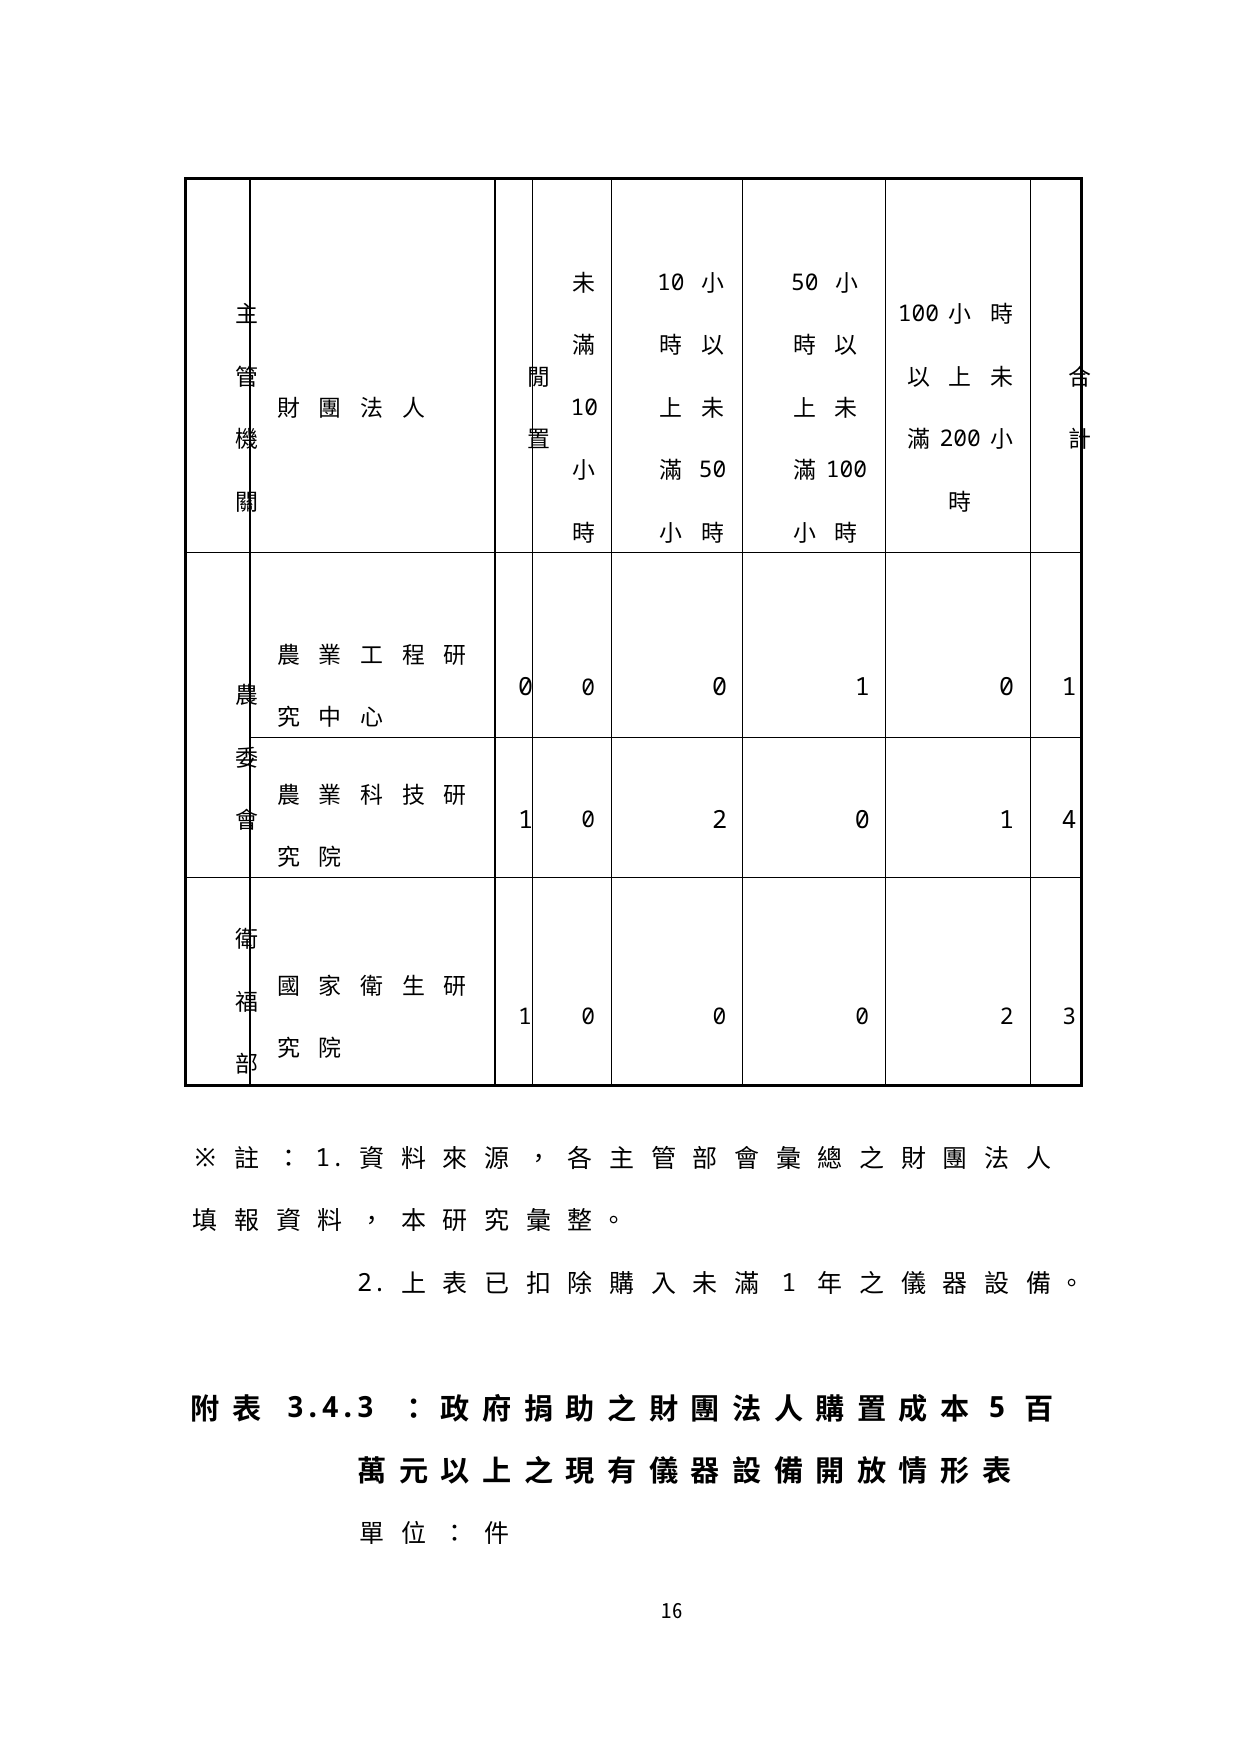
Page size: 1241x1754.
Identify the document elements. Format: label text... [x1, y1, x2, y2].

table_header 閒置 [496, 180, 532, 552]
table_cell 1 [496, 878, 532, 1083]
table_cell 農委會 [187, 553, 249, 877]
table_cell 1 [886, 738, 1030, 877]
table_cell 0 [496, 553, 532, 737]
table_header 100小時以上未滿200小時 [886, 180, 1030, 552]
table_cell 4 [1031, 738, 1080, 877]
table_header 50小時以上未滿100小時 [743, 180, 885, 552]
table_cell 0 [612, 553, 742, 737]
table_cell 1 [496, 738, 532, 877]
table_header 主管機關 [187, 180, 249, 552]
table_cell 0 [743, 878, 885, 1083]
table_cell 0 [886, 553, 1030, 737]
text 附表3.4.3：政府捐助之財團法人購置成本5百萬元以上之現有儀器設備開放情形表 單位：件 [181, 1365, 1059, 1552]
text ※註：1.資料來源，各主管部會彙總之財團法人填報資料，本研究彙整。 [184, 1115, 1059, 1240]
table_cell 衛福部 [187, 878, 249, 1083]
table_cell 1 [1031, 553, 1080, 737]
table_cell 2 [886, 878, 1030, 1083]
table_cell 0 [533, 553, 611, 737]
table_cell 0 [533, 738, 611, 877]
table_header 未滿10小時 [533, 180, 611, 552]
text 2.上表已扣除購入未滿1年之儀器設備。 [184, 1240, 1059, 1302]
table_cell 0 [533, 878, 611, 1083]
table_cell 3 [1031, 878, 1080, 1083]
table_cell 2 [612, 738, 742, 877]
table_cell 1 [743, 553, 885, 737]
table_cell 農業科技研究院 [251, 738, 494, 877]
table_cell 農業工程研究中心 [251, 553, 494, 737]
table_header 財團法人 [251, 180, 494, 552]
table_cell 0 [612, 878, 742, 1083]
table_cell 國家衛生研究院 [251, 878, 494, 1083]
table_header 10小時以上未滿50小時 [612, 180, 742, 552]
table_header 合計 [1031, 180, 1080, 552]
table_cell 0 [743, 738, 885, 877]
